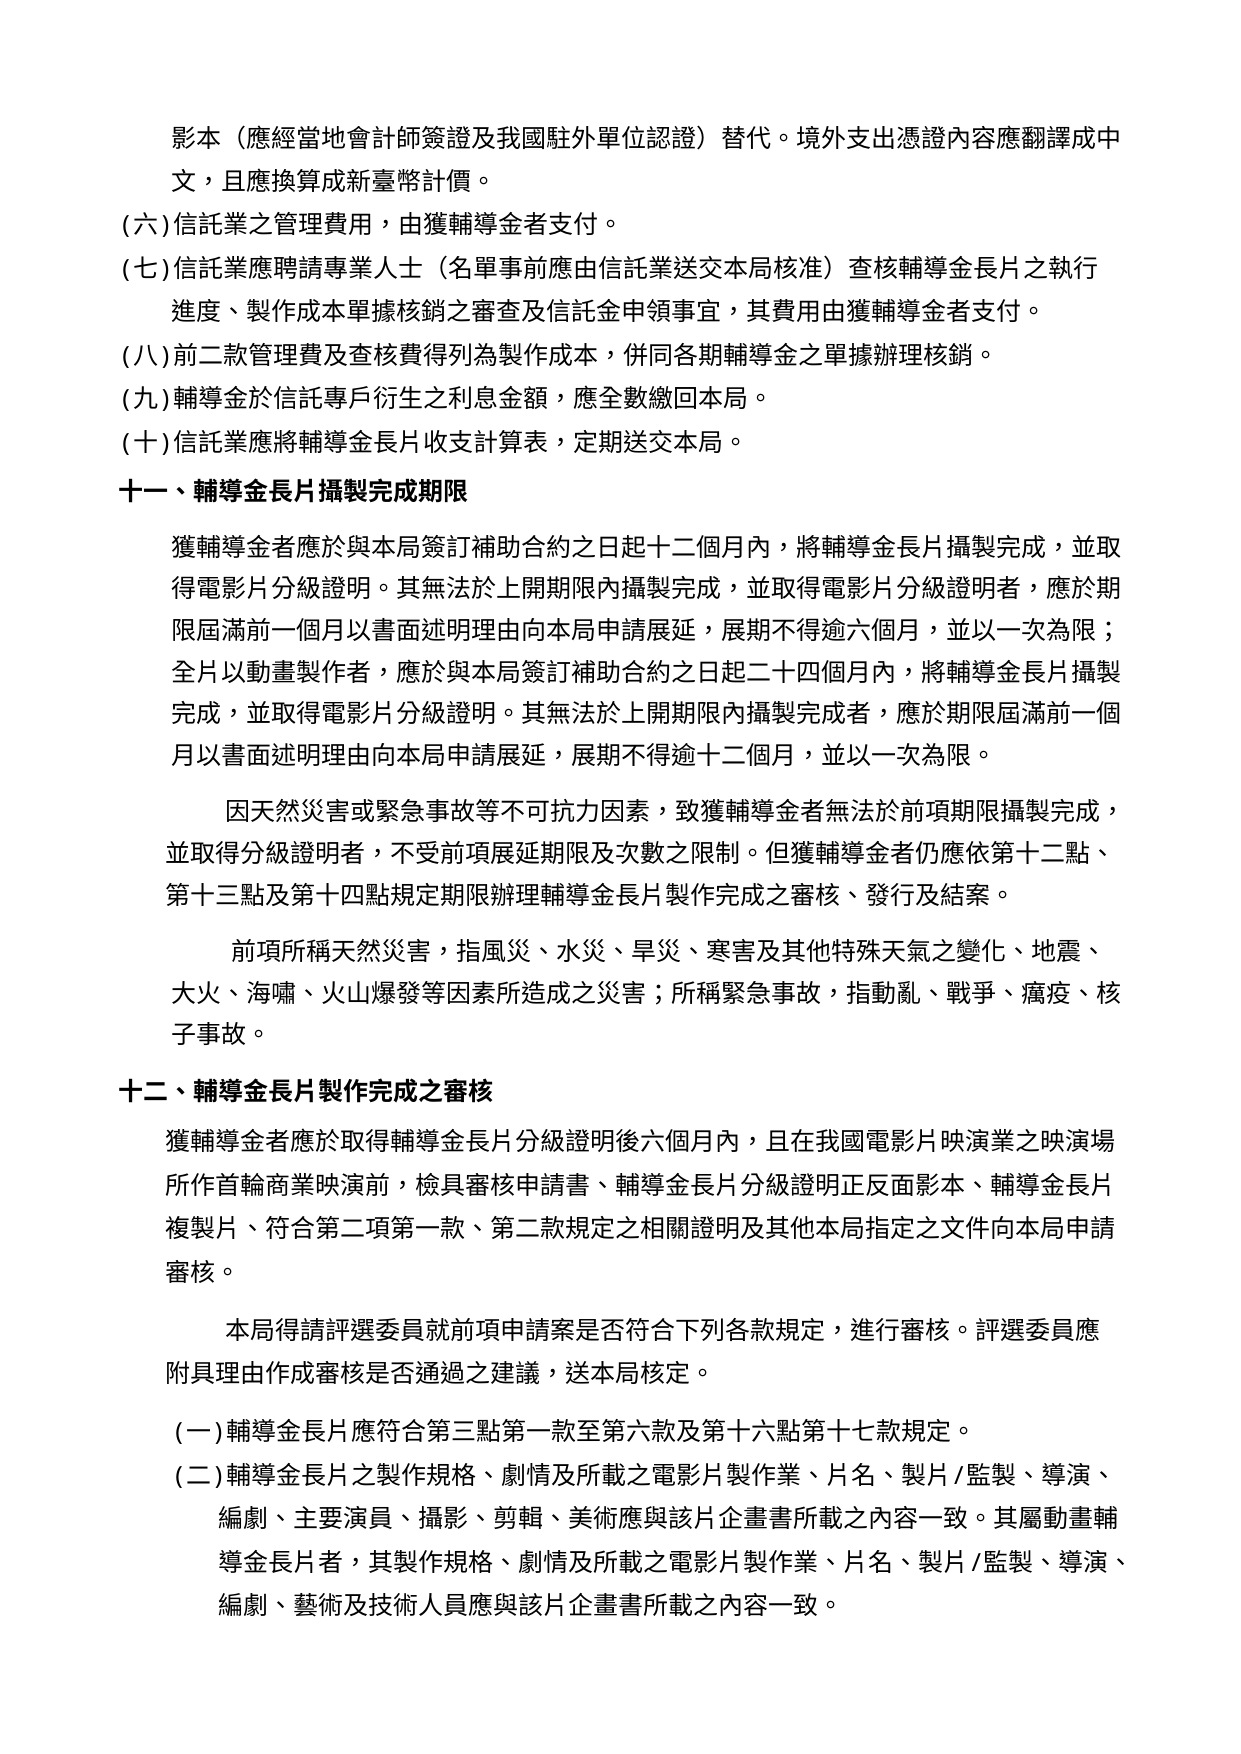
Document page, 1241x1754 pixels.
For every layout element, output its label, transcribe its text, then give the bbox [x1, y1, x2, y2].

text (十)信託業應將輔導金長片收支計算表，定期送交本局。 [118, 422, 1122, 458]
text (九)輔導金於信託專戶衍生之利息金額，應全數繳回本局。 [118, 379, 1122, 415]
text 十二、輔導金長片製作完成之審核 [118, 1066, 1122, 1107]
text (一)輔導金長片應符合第三點第一款至第六款及第十六點第十七款規定。 [171, 1412, 1122, 1448]
text 本局得請評選委員就前項申請案是否符合下列各款規定，進行審核。評選委員應附具理由作成審核是否通過之建議，送本局核定。 [165, 1310, 1122, 1390]
text 獲輔導金者應於取得輔導金長片分級證明後六個月內，且在我國電影片映演業之映演場所作首輪商業映演前，檢具審核申請書、輔導金長片分級證明正反面影本、輔導金長片複製片、符合第二項第一款、第二款規定之相關證明及其他本局指定之文件向本局申請審核。 [165, 1122, 1122, 1288]
text (七)信託業應聘請專業人士（名單事前應由信託業送交本局核准）查核輔導金長片之執行進度、製作成本單據核銷之審查及信託金申領事宜，其費用由獲輔導金者支付。 [118, 248, 1122, 328]
text 獲輔導金者應於與本局簽訂補助合約之日起十二個月內，將輔導金長片攝製完成，並取得電影片分級證明。其無法於上開期限內攝製完成，並取得電影片分級證明者，應於期限屆滿前一個月以書面述明理由向本局申請展延，展期不得逾六個月，並以一次為限；全片以動畫製作者，應於與本局簽訂補助合約之日起二十四個月內，將輔導金長片攝製完成，並取得電影片分級證明。其無法於上開期限內攝製完成者，應於期限屆滿前一個月以書面述明理由向本局申請展延，展期不得逾十二個月，並以一次為限。 [171, 522, 1122, 772]
text 因天然災害或緊急事故等不可抗力因素，致獲輔導金者無法於前項期限攝製完成，並取得分級證明者，不受前項展延期限及次數之限制。但獲輔導金者仍應依第十二點、第十三點及第十四點規定期限辦理輔導金長片製作完成之審核、發行及結案。 [165, 786, 1122, 911]
text (六)信託業之管理費用，由獲輔導金者支付。 [118, 205, 1122, 241]
text 影本（應經當地會計師簽證及我國駐外單位認證）替代。境外支出憑證內容應翻譯成中文，且應換算成新臺幣計價。 [118, 118, 1122, 198]
text 前項所稱天然災害，指風災、水災、旱災、寒害及其他特殊天氣之變化、地震、大火、海嘯、火山爆發等因素所造成之災害；所稱緊急事故，指動亂、戰爭、癘疫、核子事故。 [171, 926, 1122, 1051]
text (二)輔導金長片之製作規格、劇情及所載之電影片製作業、片名、製片/監製、導演、 編劇、主要演員、攝影、剪輯、美術應與該片企畫書所載之內容一致。其屬動畫輔導金長片者，其製作規格、劇情及所載之電影片製作業、片名、製片/監製、導演、編劇、藝術及技術人員應與該片企畫書所載之內容一致。 [171, 1455, 1122, 1622]
text 十一、輔導金長片攝製完成期限 [118, 466, 1122, 507]
text (八)前二款管理費及查核費得列為製作成本，併同各期輔導金之單據辦理核銷。 [118, 335, 1122, 372]
